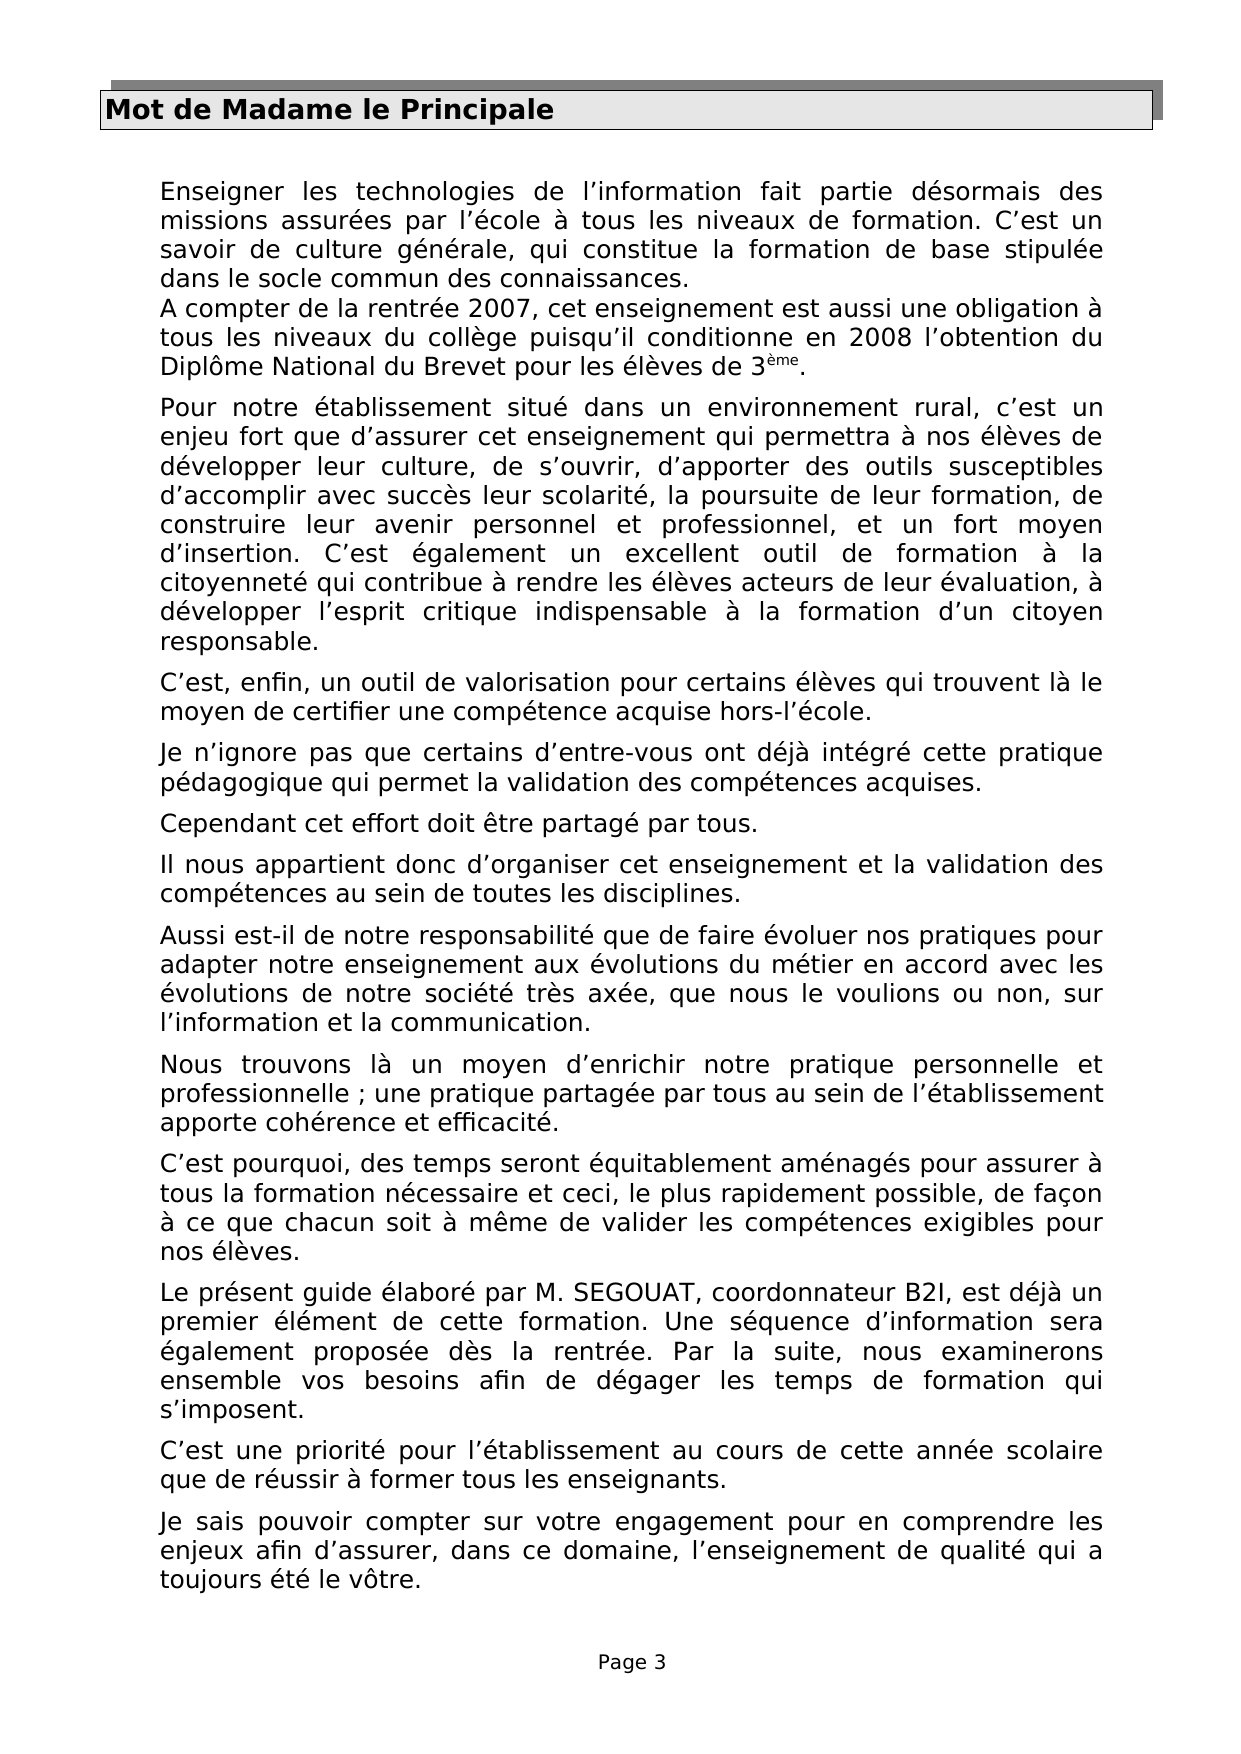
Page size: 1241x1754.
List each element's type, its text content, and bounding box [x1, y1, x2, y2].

subtitle Mot de Madame le Principale [101, 91, 1152, 129]
text Le présent guide élaboré par M. SEGOUAT, coordonnateur B2I, est déjà un premier élément de cette formation. Une séquence d’information sera également proposée dès la rentrée. Par la suite, nous examinerons ensemble vos besoins afin de dégager les temps de formation qui s’imposent. [159, 1278, 1104, 1424]
text Je n’ignore pas que certains d’entre-vous ont déjà intégré cette pratique pédagogique qui permet la validation des compétences acquises. [159, 739, 1104, 797]
text Nous trouvons là un moyen d’enrichir notre pratique personnelle et professionnelle ; une pratique partagée par tous au sein de l’établissement apporte cohérence et efficacité. [159, 1050, 1104, 1137]
text Aussi est-il de notre responsabilité que de faire évoluer nos pratiques pour adapter notre enseignement aux évolutions du métier en accord avec les évolutions de notre société très axée, que nous le voulions ou non, sur l’information et la communication. [159, 921, 1104, 1038]
text C’est pourquoi, des temps seront équitablement aménagés pour assurer à tous la formation nécessaire et ceci, le plus rapidement possible, de façon à ce que chacun soit à même de valider les compétences exigibles pour nos élèves. [159, 1149, 1104, 1266]
text Enseigner les technologies de l’information fait partie désormais des missions assurées par l’école à tous les niveaux de formation. C’est un savoir de culture générale, qui constitue la formation de base stipulée dans le socle commun des connaissances. [159, 177, 1104, 294]
text A compter de la rentrée 2007, cet enseignement est aussi une obligation à tous les niveaux du collège puisqu’il conditionne en 2008 l’obtention du Diplôme National du Brevet pour les élèves de 3ème. [159, 294, 1104, 381]
text C’est, enfin, un outil de valorisation pour certains élèves qui trouvent là le moyen de certifier une compétence acquise hors-l’école. [159, 668, 1104, 726]
text Je sais pouvoir compter sur votre engagement pour en comprendre les enjeux afin d’assurer, dans ce domaine, l’enseignement de qualité qui a toujours été le vôtre. [159, 1507, 1104, 1594]
text C’est une priorité pour l’établissement au cours de cette année scolaire que de réussir à former tous les enseignants. [159, 1436, 1104, 1495]
text Cependant cet effort doit être partagé par tous. [159, 809, 1104, 838]
text Pour notre établissement situé dans un environnement rural, c’est un enjeu fort que d’assurer cet enseignement qui permettra à nos élèves de développer leur culture, de s’ouvrir, d’apporter des outils susceptibles d’accomplir avec succès leur scolarité, la poursuite de leur formation, de construire leur avenir personnel et professionnel, et un fort moyen d’insertion. C’est également un excellent outil de formation à la citoyenneté qui contribue à rendre les élèves acteurs de leur évaluation, à développer l’esprit critique indispensable à la formation d’un citoyen responsable. [159, 393, 1104, 656]
text Il nous appartient donc d’organiser cet enseignement et la validation des compétences au sein de toutes les disciplines. [159, 851, 1104, 909]
